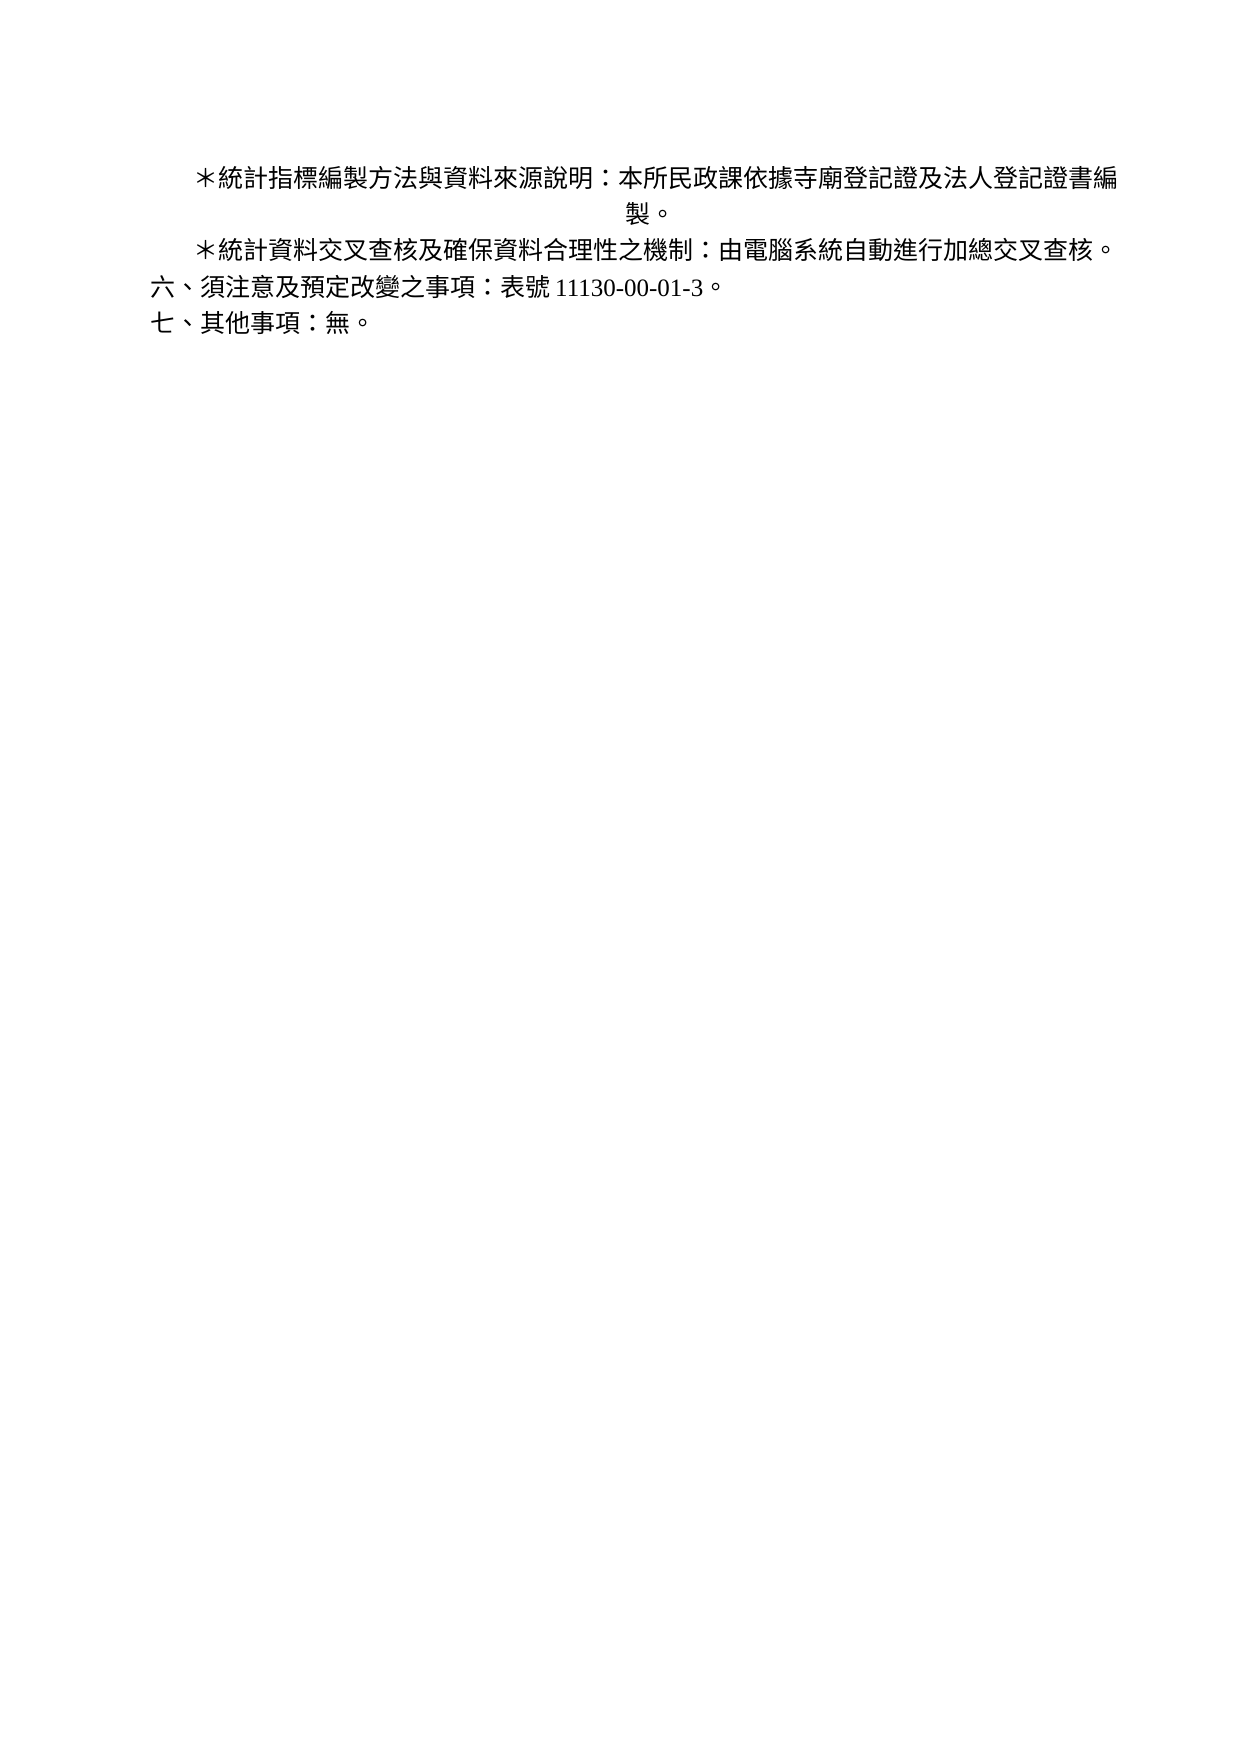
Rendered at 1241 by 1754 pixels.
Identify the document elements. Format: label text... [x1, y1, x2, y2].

text 七、其他事項：無。 [150, 303, 1125, 339]
text 六、須注意及預定改變之事項：表號11130-00-01-3。 [150, 267, 1125, 303]
text ＊統計資料交叉查核及確保資料合理性之機制：由電腦系統自動進行加總交叉查核。 [187, 231, 1125, 267]
text ＊統計指標編製方法與資料來源說明：本所民政課依據寺廟登記證及法人登記證書編製。 [187, 158, 1125, 231]
